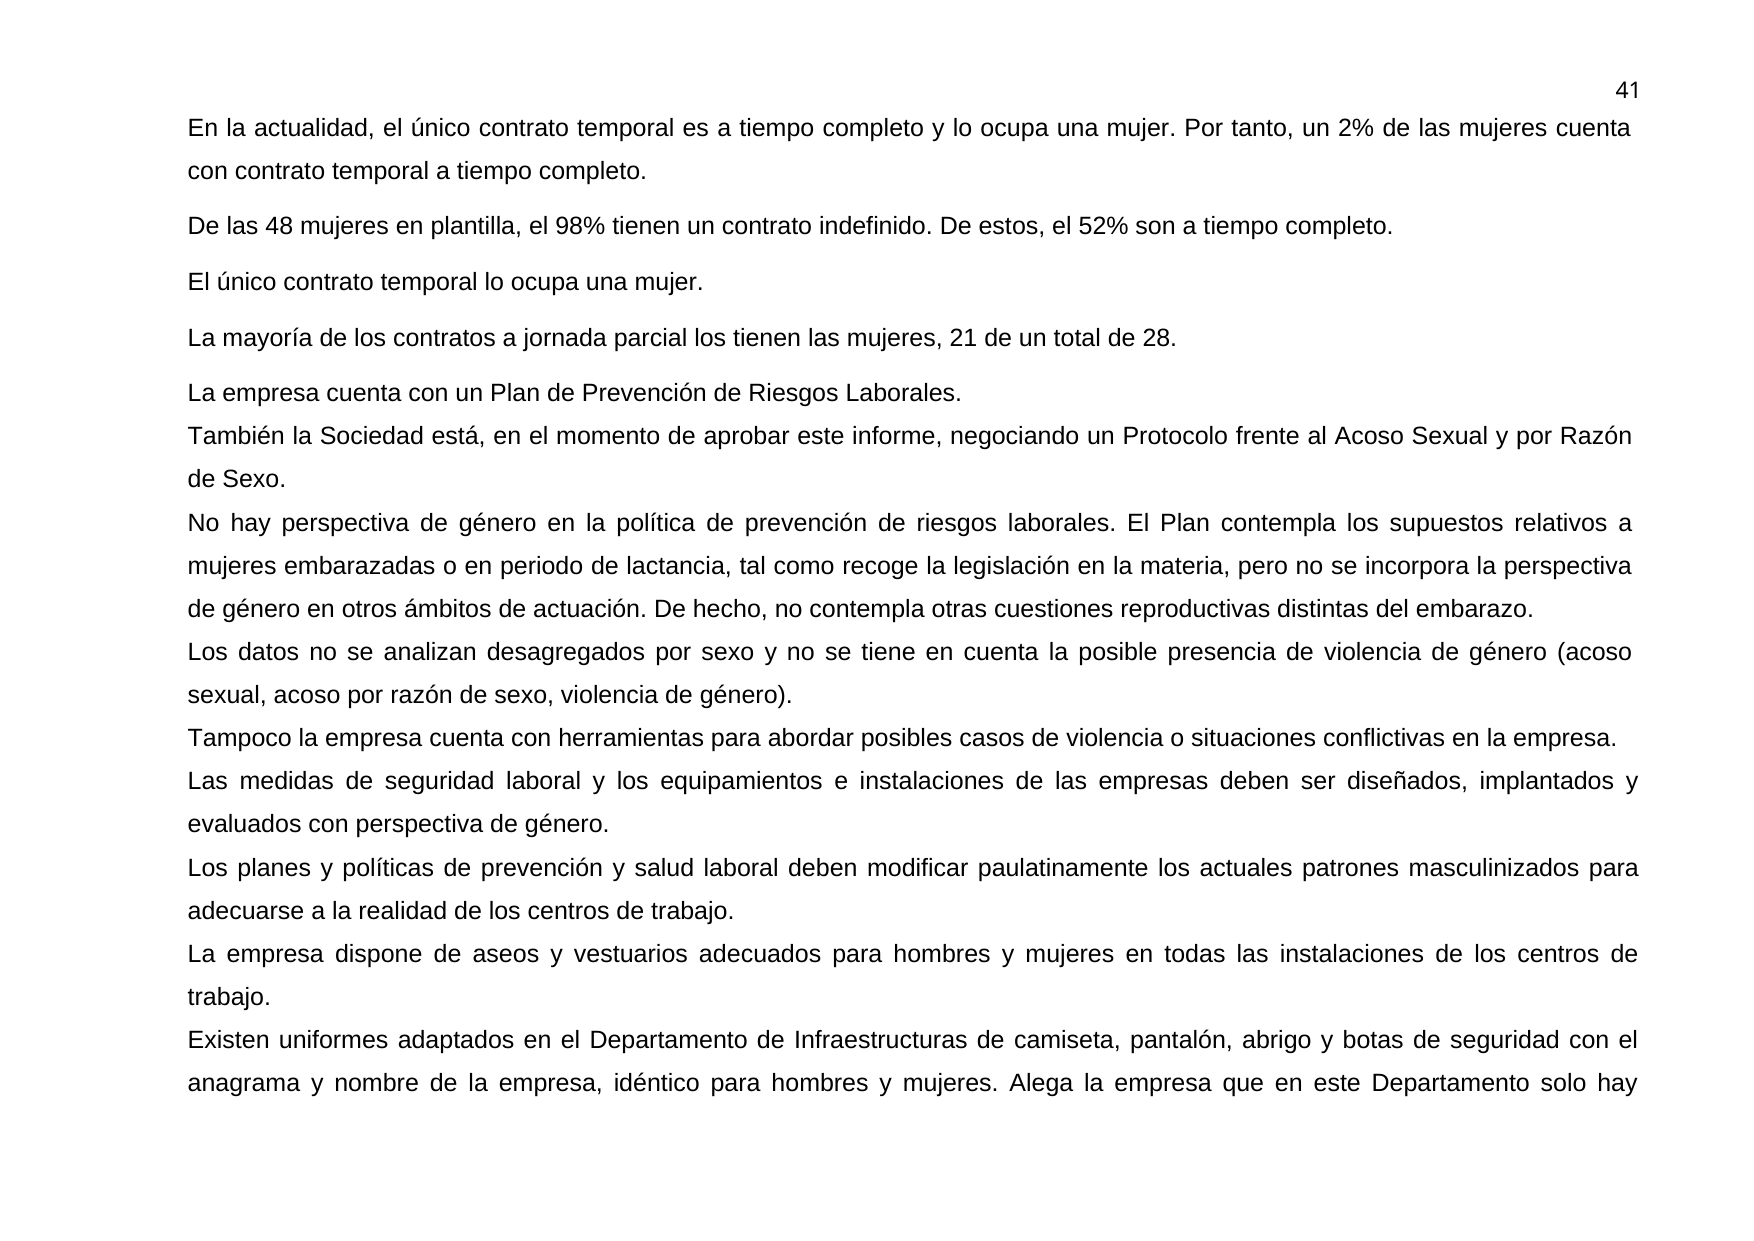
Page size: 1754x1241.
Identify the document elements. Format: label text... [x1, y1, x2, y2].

text Los planes y políticas de prevención y salud laboral deben modificar paulatinamente los actuales patrones masculinizados para adecuarse a la realidad de los centros de trabajo. [187, 852, 1641, 924]
text La empresa cuenta con un Plan de Prevención de Riesgos Laborales. [187, 378, 1636, 407]
text No hay perspectiva de género en la política de prevención de riesgos laborales. El Plan contempla los supuestos relativos a mujeres embarazadas o en periodo de lactancia, tal como recoge la legislación en la materia, pero no se incorpora la perspectiva de género en otros ámbitos de actuación. De hecho, no contempla otras cuestiones reproductivas distintas del embarazo. [187, 507, 1636, 622]
text De las 48 mujeres en plantilla, el 98% tienen un contrato indefinido. De estos, el 52% son a tiempo completo. [187, 211, 1636, 240]
text Las medidas de seguridad laboral y los equipamientos e instalaciones de las empresas deben ser diseñados, implantados y evaluados con perspectiva de género. [187, 766, 1641, 838]
text La empresa dispone de aseos y vestuarios adecuados para hombres y mujeres en todas las instalaciones de los centros de trabajo. [187, 939, 1641, 1011]
text Los datos no se analizan desagregados por sexo y no se tiene en cuenta la posible presencia de violencia de género (acoso sexual, acoso por razón de sexo, violencia de género). [187, 637, 1636, 709]
text En la actualidad, el único contrato temporal es a tiempo completo y lo ocupa una mujer. Por tanto, un 2% de las mujeres cuenta con contrato temporal a tiempo completo. [187, 112, 1636, 184]
text El único contrato temporal lo ocupa una mujer. [187, 267, 1636, 296]
text También la Sociedad está, en el momento de aprobar este informe, negociando un Protocolo frente al Acoso Sexual y por Razón de Sexo. [187, 421, 1636, 493]
text La mayoría de los contratos a jornada parcial los tienen las mujeres, 21 de un total de 28. [187, 322, 1636, 351]
text Existen uniformes adaptados en el Departamento de Infraestructuras de camiseta, pantalón, abrigo y botas de seguridad con el anagrama y nombre de la empresa, idéntico para hombres y mujeres. Alega la empresa que en este Departamento solo hay [187, 1025, 1641, 1097]
text Tampoco la empresa cuenta con herramientas para abordar posibles casos de violencia o situaciones conflictivas en la empresa. [187, 723, 1636, 752]
